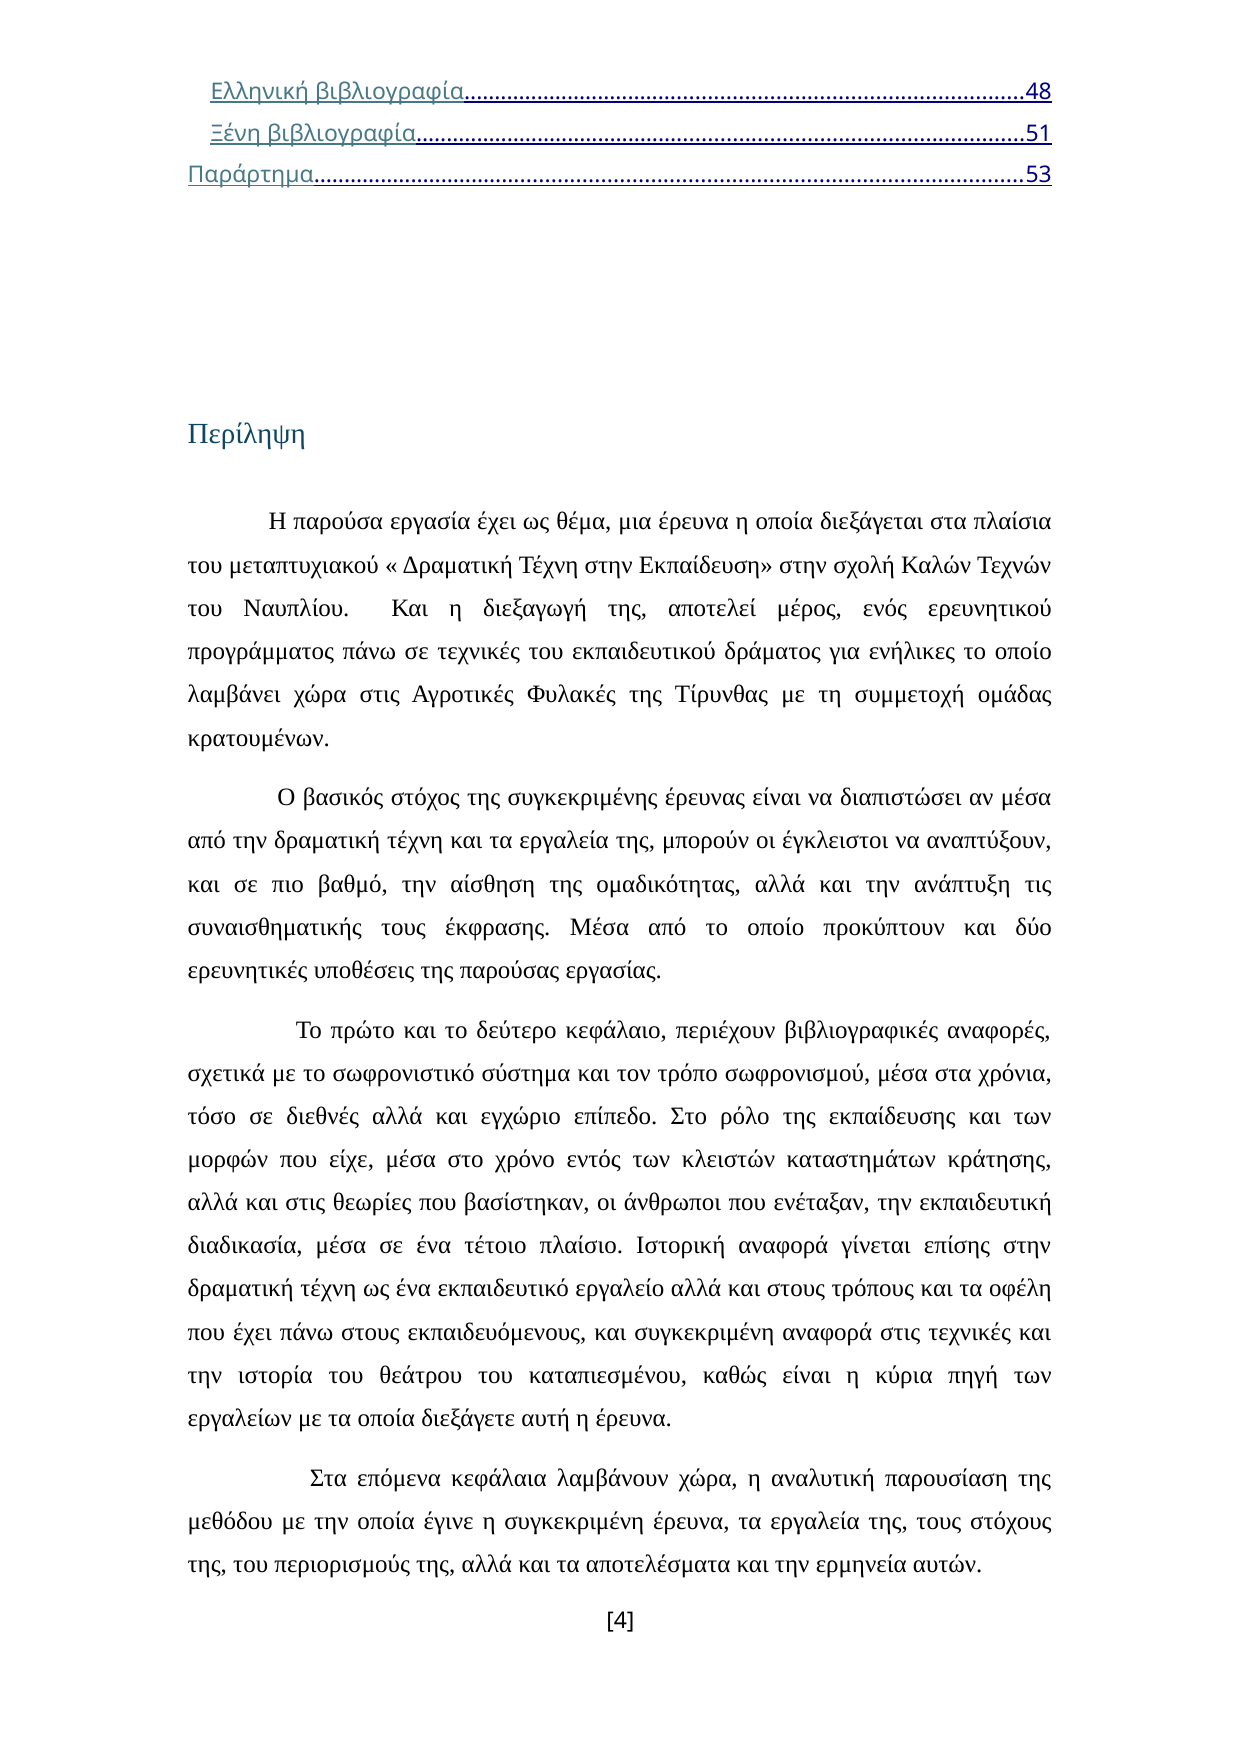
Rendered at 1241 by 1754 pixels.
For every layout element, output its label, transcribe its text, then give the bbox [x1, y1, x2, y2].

text Ο βασικός στόχος της συγκεκριμένης έρευνας είναι να διαπιστώσει αν μέσα από την δραματική τέχνη και τα εργαλεία της, μπορούν οι έγκλειστοι να αναπτύξουν, και σε πιο βαθμό, την αίσθηση της ομαδικότητας, αλλά και την ανάπτυξη τις συναισθηματικής τους έκφρασης. Μέσα από το οποίο προκύπτουν και δύο ερευνητικές υποθέσεις της παρούσας εργασίας. [187, 782, 1053, 984]
text Ελληνική βιβλιογραφία 48 [210, 75, 1053, 106]
text Παράρτημα 53 [187, 158, 1053, 189]
text Η παρούσα εργασία έχει ως θέμα, μια έρευνα η οποία διεξάγεται στα πλαίσια του μεταπτυχιακού « Δραματική Τέχνη στην Εκπαίδευση» στην σχολή Καλών Τεχνών του Ναυπλίου. Και η διεξαγωγή της, αποτελεί μέρος, ενός ερευνητικού προγράμματος πάνω σε τεχνικές του εκπαιδευτικού δράματος για ενήλικες το οποίο λαμβάνει χώρα στις Αγροτικές Φυλακές της Τίρυνθας με τη συμμετοχή ομάδας κρατουμένων. [187, 502, 1053, 751]
text Στα επόμενα κεφάλαια λαμβάνουν χώρα, η αναλυτική παρουσίαση της μεθόδου με την οποία έγινε η συγκεκριμένη έρευνα, τα εργαλεία της, τους στόχους της, του περιορισμούς της, αλλά και τα αποτελέσματα και την ερμηνεία αυτών. [187, 1463, 1053, 1578]
text Ξένη βιβλιογραφία 51 [210, 117, 1053, 148]
subtitle Περίληψη [187, 417, 1053, 450]
text Το πρώτο και το δεύτερο κεφάλαιο, περιέχουν βιβλιογραφικές αναφορές, σχετικά με το σωφρονιστικό σύστημα και τον τρόπο σωφρονισμού, μέσα στα χρόνια, τόσο σε διεθνές αλλά και εγχώριο επίπεδο. Στο ρόλο της εκπαίδευσης και των μορφών που είχε, μέσα στο χρόνο εντός των κλειστών καταστημάτων κράτησης, αλλά και στις θεωρίες που βασίστηκαν, οι άνθρωποι που ενέταξαν, την εκπαιδευτική διαδικασία, μέσα σε ένα τέτοιο πλαίσιο. Ιστορική αναφορά γίνεται επίσης στην δραματική τέχνη ως ένα εκπαιδευτικό εργαλείο αλλά και στους τρόπους και τα οφέλη που έχει πάνω στους εκπαιδευόμενους, και συγκεκριμένη αναφορά στις τεχνικές και την ιστορία του θεάτρου του καταπιεσμένου, καθώς είναι η κύρια πηγή των εργαλείων με τα οποία διεξάγετε αυτή η έρευνα. [187, 1015, 1053, 1432]
